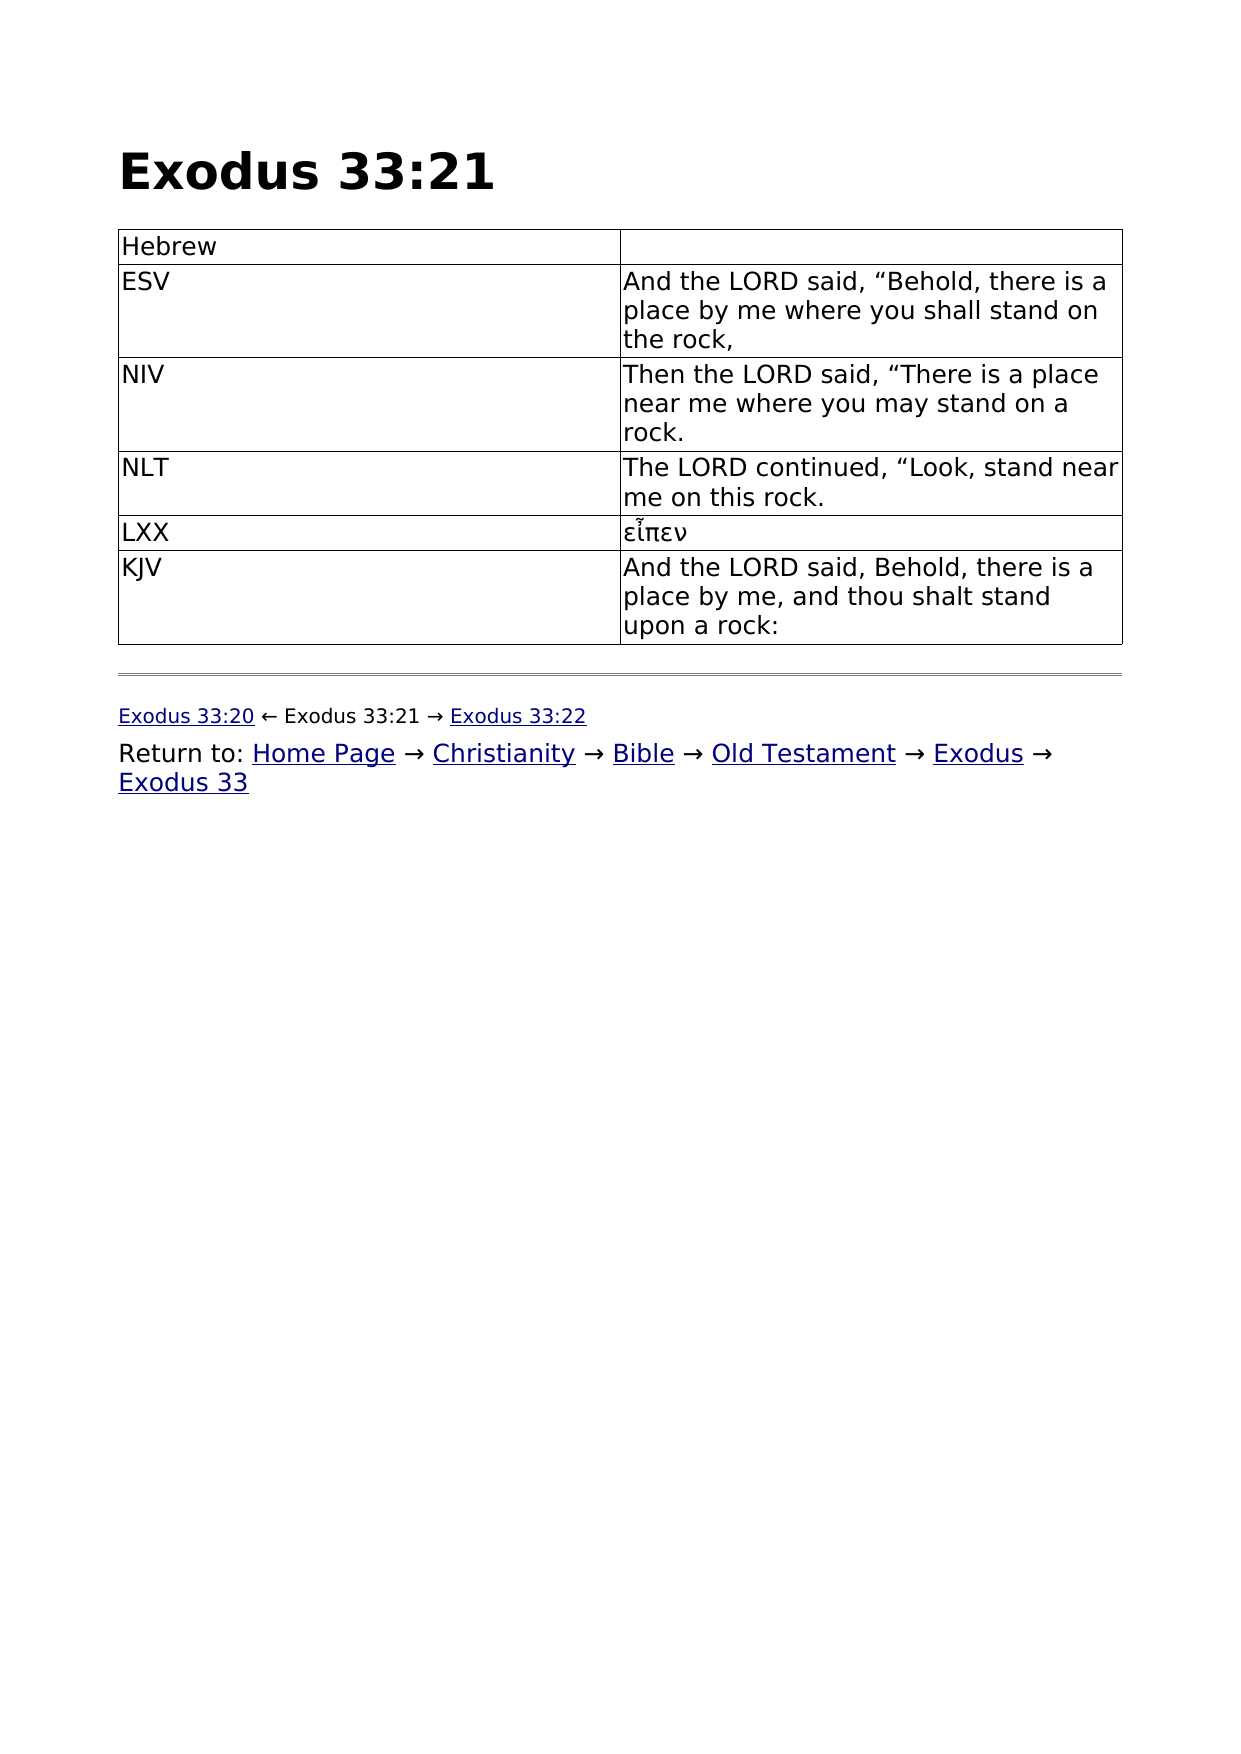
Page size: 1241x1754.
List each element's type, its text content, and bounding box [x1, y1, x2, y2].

table_cell KJV [119, 551, 620, 643]
table_cell And the LORD said, “Behold, there is a place by me where you shall stand on the rock, [621, 265, 1122, 357]
table_cell Then the LORD said, “There is a place near me where you may stand on a rock. [621, 358, 1122, 451]
table_header Hebrew [119, 230, 620, 264]
text Exodus 33:20 ← Exodus 33:21 → Exodus 33:22 [118, 705, 1122, 739]
table_cell The LORD continued, “Look, stand near me on this rock. [621, 452, 1122, 515]
table_cell NIV [119, 358, 620, 451]
table_cell LXX [119, 516, 620, 550]
table_cell ESV [119, 265, 620, 357]
table_cell εἶπεν [621, 516, 1122, 550]
table_cell And the LORD said, Behold, there is a place by me, and thou shalt stand upon a rock: [621, 551, 1122, 643]
table_header [621, 230, 1122, 264]
text Return to: Home Page → Christianity → Bible → Old Testament → Exodus → Exodus 33 [118, 739, 1122, 797]
table_cell NLT [119, 452, 620, 515]
subtitle Exodus 33:21 [118, 143, 1122, 201]
